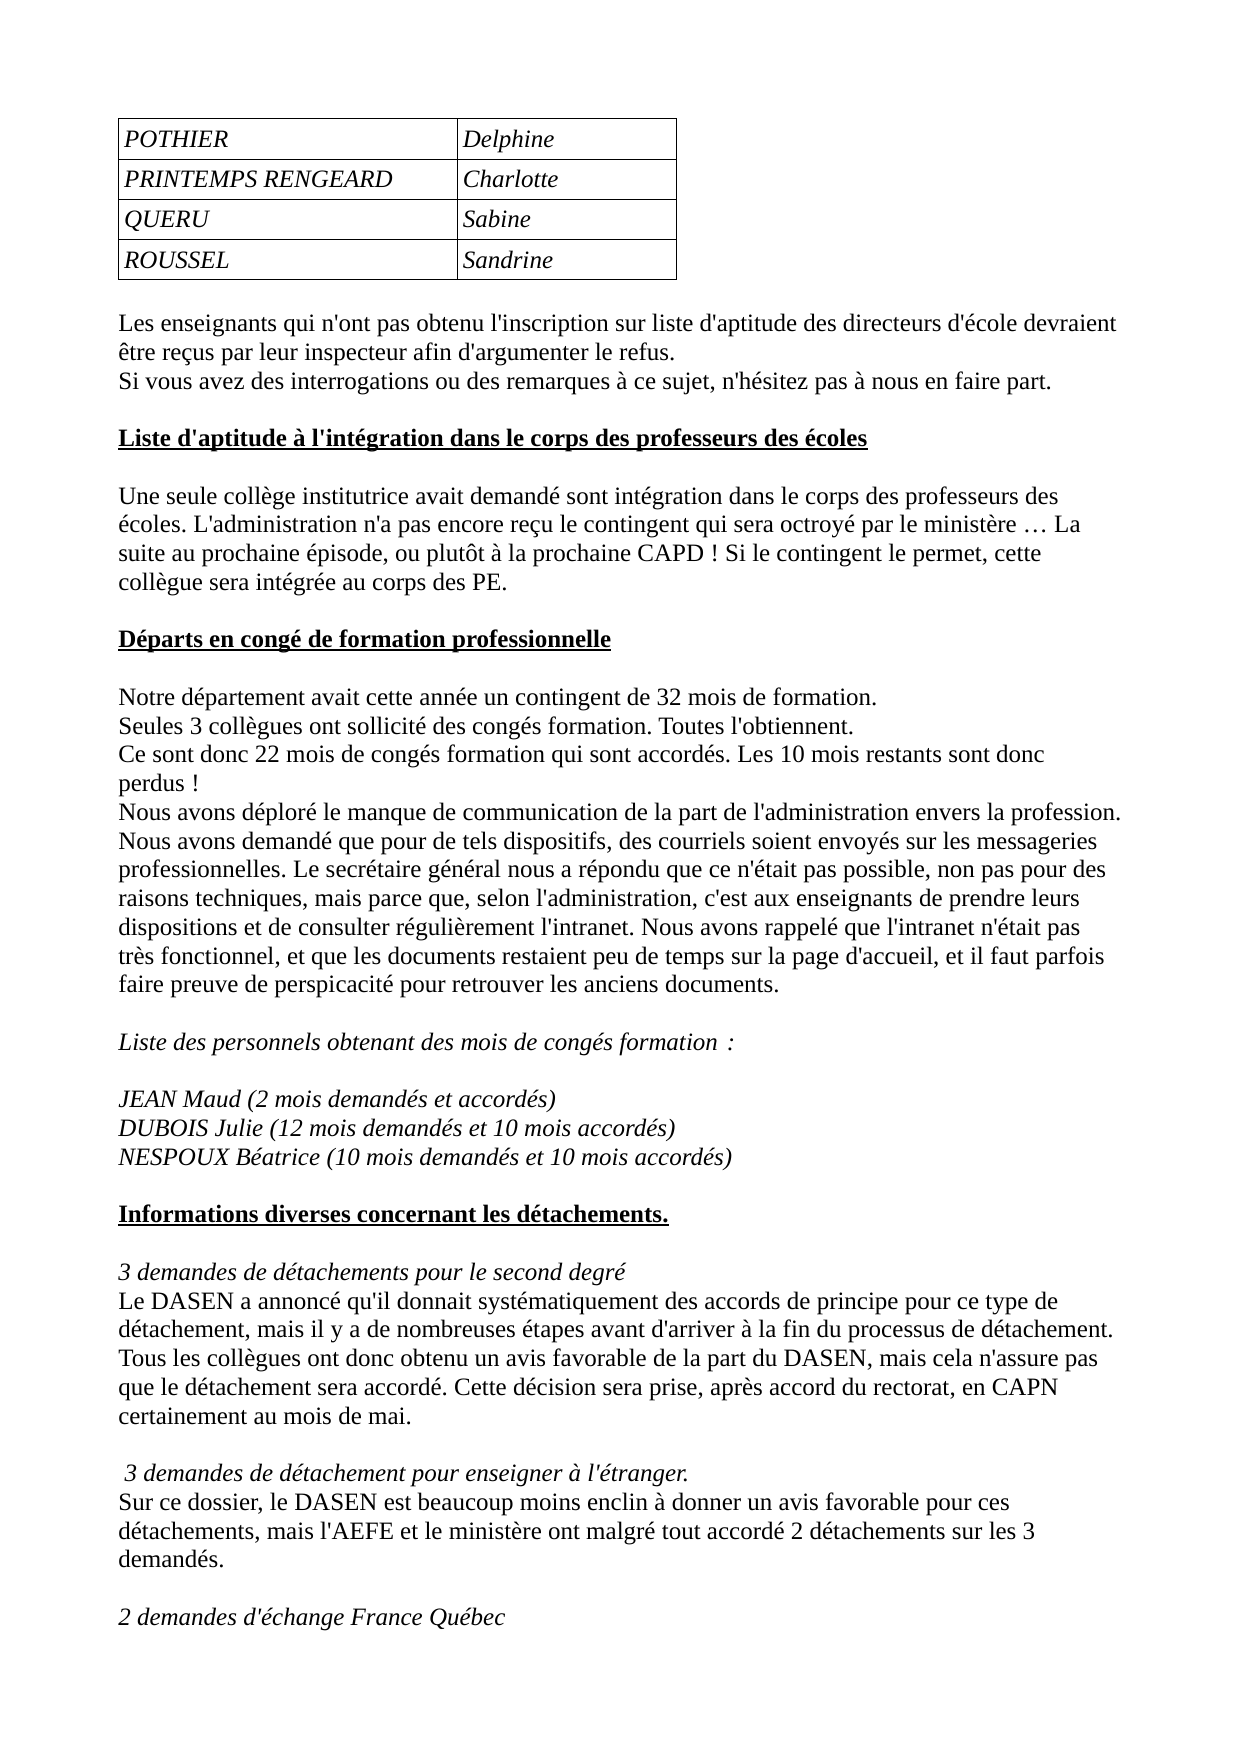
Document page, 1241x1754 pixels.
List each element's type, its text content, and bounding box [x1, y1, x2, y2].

text 3 demandes de détachements pour le second degré [118, 1257, 1122, 1286]
table_cell QUERU [119, 200, 457, 239]
text Liste des personnels obtenant des mois de congés formation : [118, 1027, 1122, 1056]
text NESPOUX Béatrice (10 mois demandés et 10 mois accordés) [118, 1142, 1122, 1171]
text Une seule collège institutrice avait demandé sont intégration dans le corps des professeurs des écoles. L'administration n'a pas encore reçu le contingent qui sera octroyé par le ministère … La suite au prochaine épisode, ou plutôt à la prochaine CAPD ! Si le contingent le permet, cette collègue sera intégrée au corps des PE. [118, 481, 1122, 596]
table_cell Charlotte [458, 160, 676, 199]
text Sur ce dossier, le DASEN est beaucoup moins enclin à donner un avis favorable pour ces détachements, mais l'AEFE et le ministère ont malgré tout accordé 2 détachements sur les 3 demandés. [118, 1487, 1122, 1573]
text Départs en congé de formation professionnelle [118, 624, 1122, 653]
table_cell ROUSSEL [119, 240, 457, 279]
text Le DASEN a annoncé qu'il donnait systématiquement des accords de principe pour ce type de détachement, mais il y a de nombreuses étapes avant d'arriver à la fin du processus de détachement. [118, 1286, 1122, 1343]
text Ce sont donc 22 mois de congés formation qui sont accordés. Les 10 mois restants sont donc perdus ! [118, 739, 1122, 797]
text Les enseignants qui n'ont pas obtenu l'inscription sur liste d'aptitude des directeurs d'école devraient être reçus par leur inspecteur afin d'argumenter le refus. [118, 308, 1122, 366]
text JEAN Maud (2 mois demandés et accordés) [118, 1084, 1122, 1113]
table_cell Sandrine [458, 240, 676, 279]
table_cell Delphine [458, 119, 676, 158]
table_cell Sabine [458, 200, 676, 239]
text Informations diverses concernant les détachements. [118, 1199, 1122, 1228]
text DUBOIS Julie (12 mois demandés et 10 mois accordés) [118, 1113, 1122, 1142]
table_cell POTHIER [119, 119, 457, 158]
table_cell PRINTEMPS RENGEARD [119, 160, 457, 199]
text 2 demandes d'échange France Québec [118, 1602, 1122, 1631]
text Si vous avez des interrogations ou des remarques à ce sujet, n'hésitez pas à nous en faire part. [118, 366, 1122, 394]
text Nous avons déploré le manque de communication de la part de l'administration envers la profession. [118, 797, 1122, 826]
text Seules 3 collègues ont sollicité des congés formation. Toutes l'obtiennent. [118, 711, 1122, 739]
text Notre département avait cette année un contingent de 32 mois de formation. [118, 682, 1122, 711]
text Tous les collègues ont donc obtenu un avis favorable de la part du DASEN, mais cela n'assure pas que le détachement sera accordé. Cette décision sera prise, après accord du rectorat, en CAPN certainement au mois de mai. [118, 1343, 1122, 1429]
text Nous avons demandé que pour de tels dispositifs, des courriels soient envoyés sur les messageries professionnelles. Le secrétaire général nous a répondu que ce n'était pas possible, non pas pour des raisons techniques, mais parce que, selon l'administration, c'est aux enseignants de prendre leurs dispositions et de consulter régulièrement l'intranet. Nous avons rappelé que l'intranet n'était pas très fonctionnel, et que les documents restaient peu de temps sur la page d'accueil, et il faut parfois faire preuve de perspicacité pour retrouver les anciens documents. [118, 826, 1122, 998]
text 3 demandes de détachement pour enseigner à l'étranger. [118, 1458, 1122, 1487]
text Liste d'aptitude à l'intégration dans le corps des professeurs des écoles [118, 423, 1122, 452]
